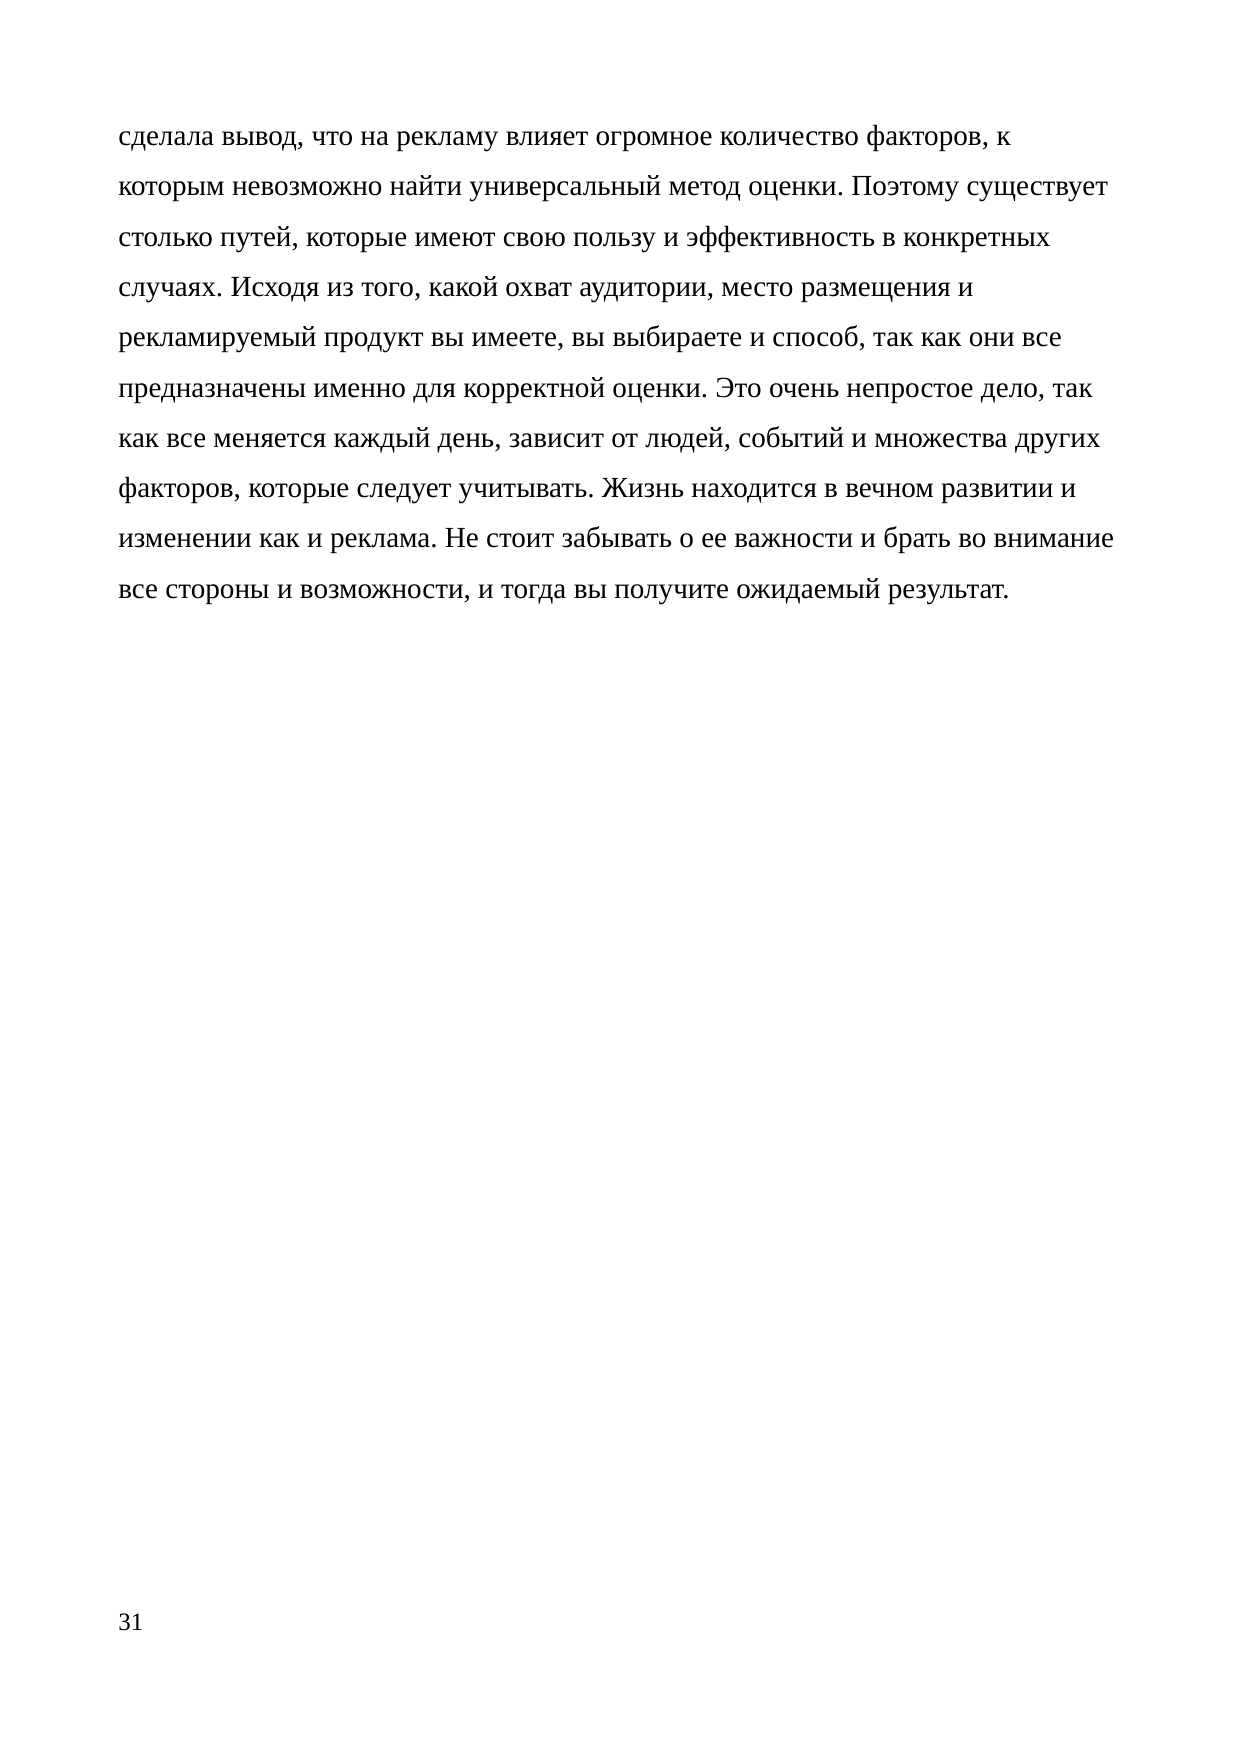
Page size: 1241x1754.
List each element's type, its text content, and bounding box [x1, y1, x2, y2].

text сделала вывод, что на рекламу влияет огромное количество факторов, к которым невозможно найти универсальный метод оценки. Поэтому существует столько путей, которые имеют свою пользу и эффективность в конкретных случаях. Исходя из того, какой охват аудитории, место размещения и рекламируемый продукт вы имеете, вы выбираете и способ, так как они все предназначены именно для корректной оценки. Это очень непростое дело, так как все меняется каждый день, зависит от людей, событий и множества других факторов, которые следует учитывать. Жизнь находится в вечном развитии и изменении как и реклама. Не стоит забывать о ее важности и брать во внимание все стороны и возможности, и тогда вы получите ожидаемый результат. [118, 118, 1122, 604]
